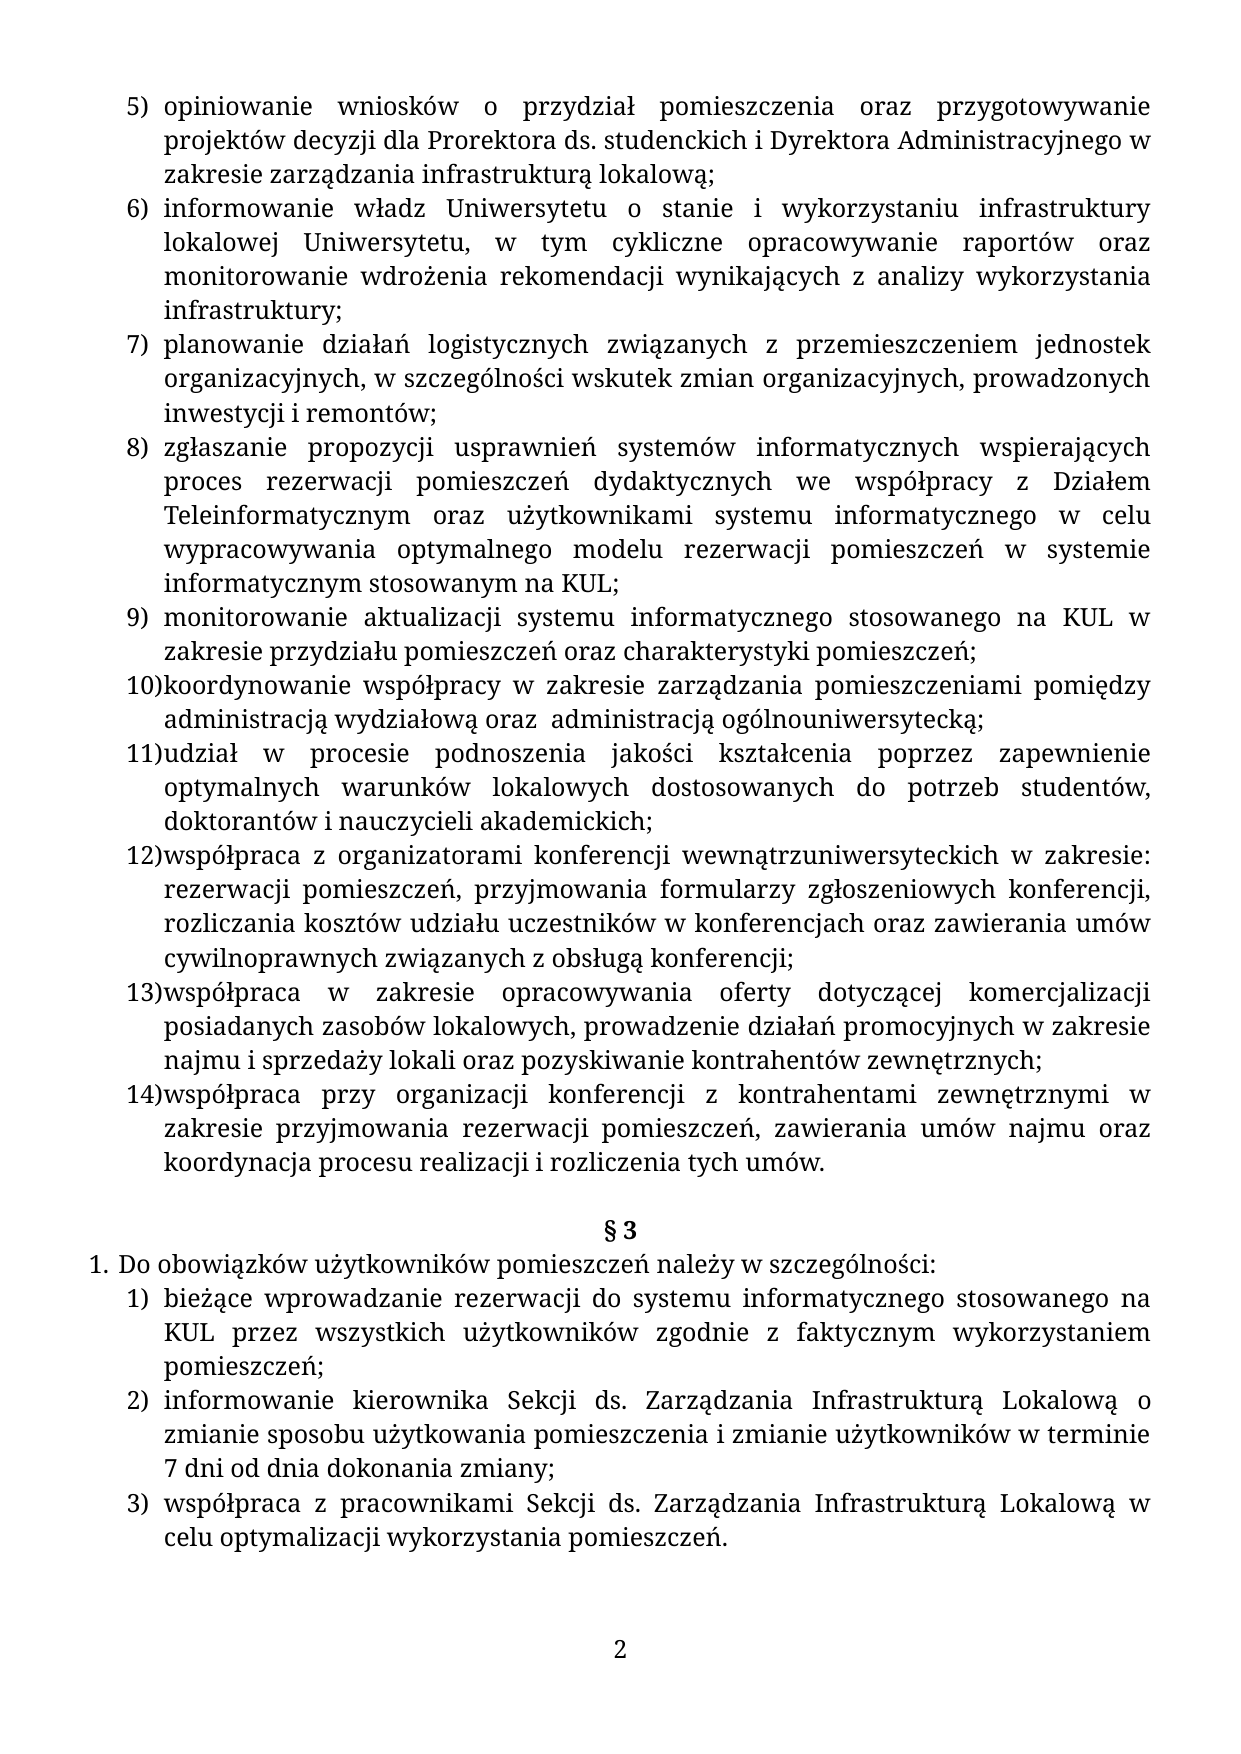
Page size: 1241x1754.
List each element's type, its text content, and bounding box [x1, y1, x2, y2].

list planowanie działań logistycznych związanych z przemieszczeniem jednostek organizacyjnych, w szczególności wskutek zmian organizacyjnych, prowadzonych inwestycji i remontów; [126, 327, 1152, 429]
list zgłaszanie propozycji usprawnień systemów informatycznych wspierających proces rezerwacji pomieszczeń dydaktycznych we współpracy z Działem Teleinformatycznym oraz użytkownikami systemu informatycznego w celu wypracowywania optymalnego modelu rezerwacji pomieszczeń w systemie informatycznym stosowanym na KUL; [126, 429, 1152, 599]
list Do obowiązków użytkowników pomieszczeń należy w szczególności: [89, 1247, 1152, 1281]
text § 3 [89, 1213, 1152, 1247]
list monitorowanie aktualizacji systemu informatycznego stosowanego na KUL w zakresie przydziału pomieszczeń oraz charakterystyki pomieszczeń; [126, 599, 1152, 668]
list udział w procesie podnoszenia jakości kształcenia poprzez zapewnienie optymalnych warunków lokalowych dostosowanych do potrzeb studentów, doktorantów i nauczycieli akademickich; [126, 736, 1152, 838]
list współpraca z organizatorami konferencji wewnątrzuniwersyteckich w zakresie: rezerwacji pomieszczeń, przyjmowania formularzy zgłoszeniowych konferencji, rozliczania kosztów udziału uczestników w konferencjach oraz zawierania umów cywilnoprawnych związanych z obsługą konferencji; [126, 838, 1152, 974]
list koordynowanie współpracy w zakresie zarządzania pomieszczeniami pomiędzy administracją wydziałową oraz administracją ogólnouniwersytecką; [126, 668, 1152, 736]
list współpraca przy organizacji konferencji z kontrahentami zewnętrznymi w zakresie przyjmowania rezerwacji pomieszczeń, zawierania umów najmu oraz koordynacja procesu realizacji i rozliczenia tych umów. [126, 1076, 1152, 1179]
list bieżące wprowadzanie rezerwacji do systemu informatycznego stosowanego na KUL przez wszystkich użytkowników zgodnie z faktycznym wykorzystaniem pomieszczeń; [126, 1281, 1152, 1383]
list współpraca z pracownikami Sekcji ds. Zarządzania Infrastrukturą Lokalową w celu optymalizacji wykorzystania pomieszczeń. [126, 1485, 1152, 1553]
list informowanie kierownika Sekcji ds. Zarządzania Infrastrukturą Lokalową o zmianie sposobu użytkowania pomieszczenia i zmianie użytkowników w terminie 7 dni od dnia dokonania zmiany; [126, 1383, 1152, 1485]
list współpraca w zakresie opracowywania oferty dotyczącej komercjalizacji posiadanych zasobów lokalowych, prowadzenie działań promocyjnych w zakresie najmu i sprzedaży lokali oraz pozyskiwanie kontrahentów zewnętrznych; [126, 974, 1152, 1076]
list informowanie władz Uniwersytetu o stanie i wykorzystaniu infrastruktury lokalowej Uniwersytetu, w tym cykliczne opracowywanie raportów oraz monitorowanie wdrożenia rekomendacji wynikających z analizy wykorzystania infrastruktury; [126, 191, 1152, 327]
list opiniowanie wniosków o przydział pomieszczenia oraz przygotowywanie projektów decyzji dla Prorektora ds. studenckich i Dyrektora Administracyjnego w zakresie zarządzania infrastrukturą lokalową; [126, 89, 1152, 191]
